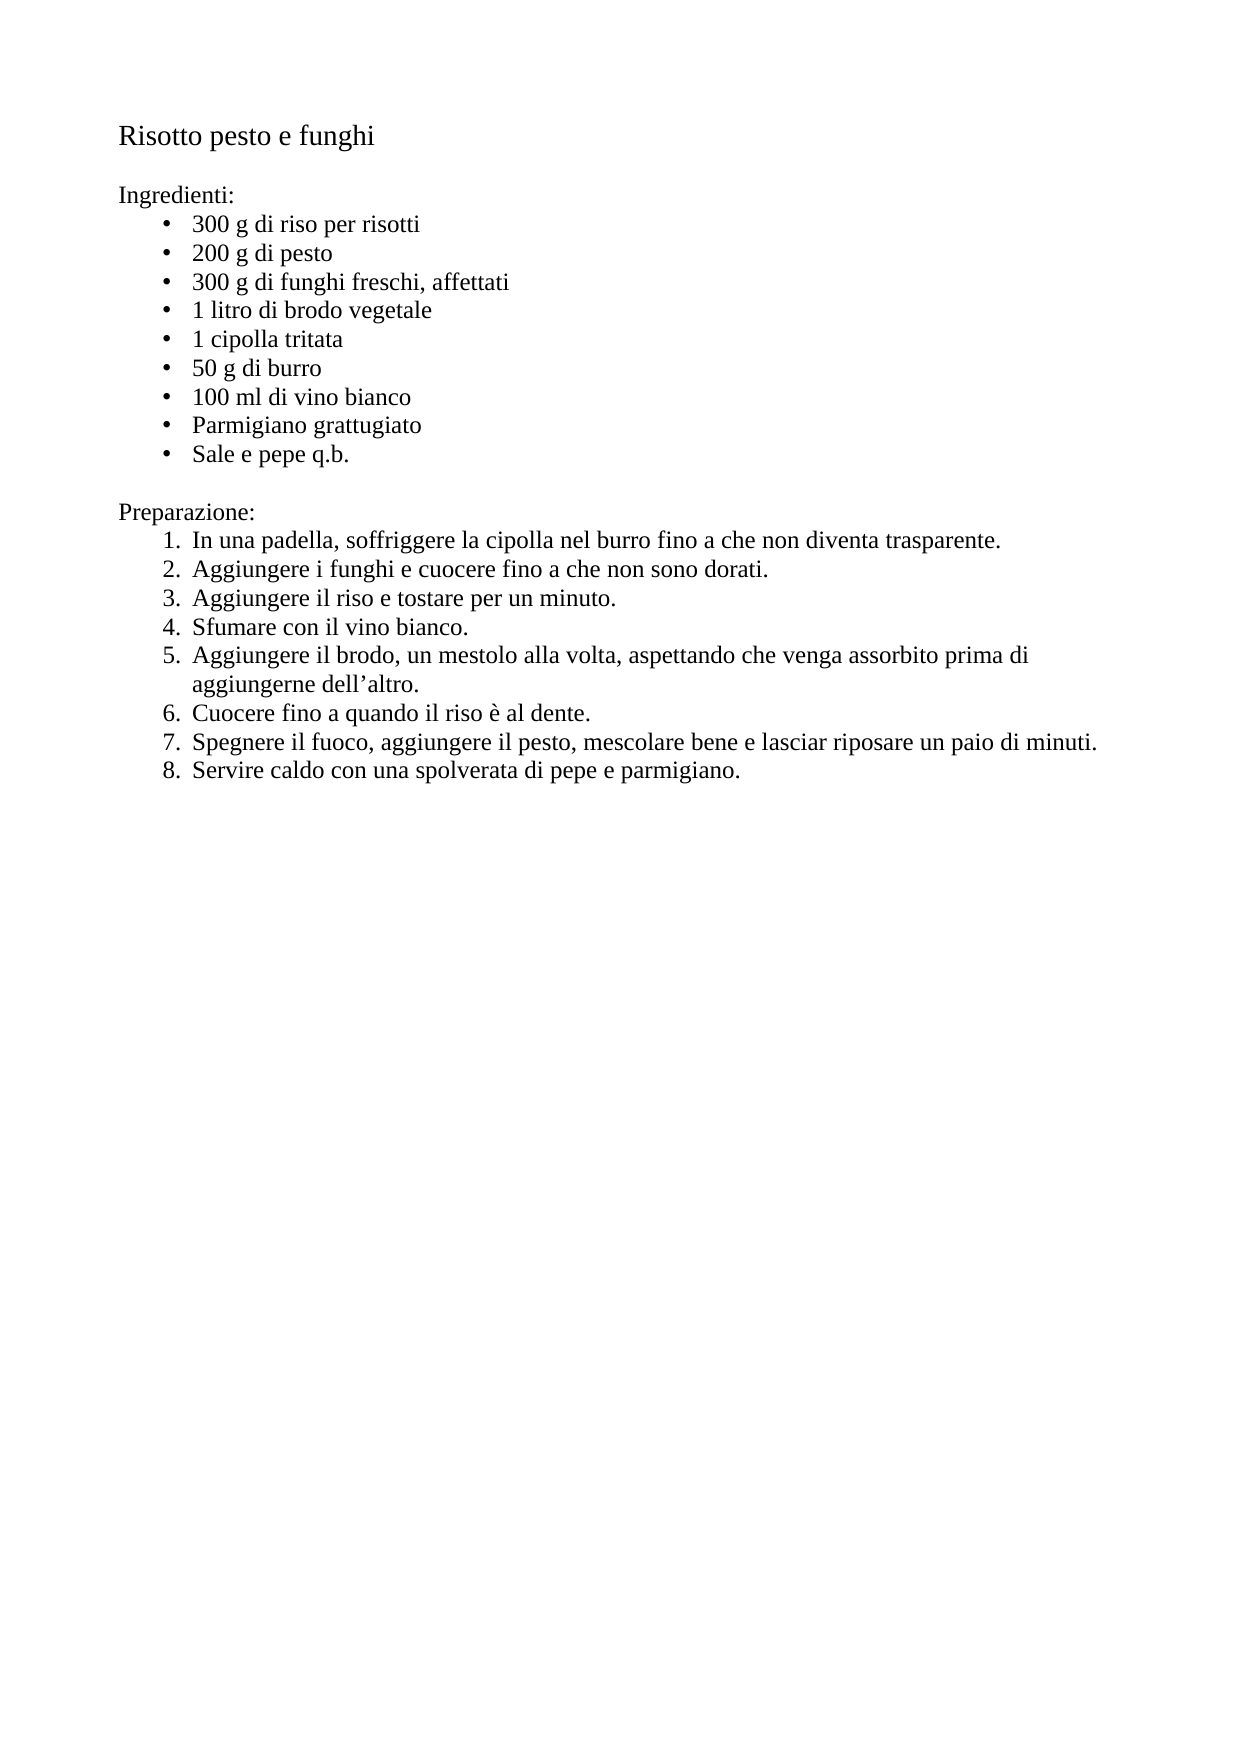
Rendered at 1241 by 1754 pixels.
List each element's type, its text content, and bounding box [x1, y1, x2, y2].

text Ingredienti: [118, 180, 1122, 209]
list Spegnere il fuoco, aggiungere il pesto, mescolare bene e lasciar riposare un paio di minuti. [162, 727, 1122, 755]
text Preparazione: [118, 497, 1122, 525]
list Sale e pepe q.b. [162, 439, 1122, 468]
list Servire caldo con una spolverata di pepe e parmigiano. [162, 755, 1122, 784]
list 50 g di burro [162, 353, 1122, 382]
list 300 g di riso per risotti [162, 209, 1122, 238]
list Aggiungere il brodo, un mestolo alla volta, aspettando che venga assorbito prima di aggiungerne dell’altro. [162, 640, 1122, 698]
list 1 cipolla tritata [162, 324, 1122, 353]
list In una padella, soffriggere la cipolla nel burro fino a che non diventa trasparente. [162, 525, 1122, 554]
list Parmigiano grattugiato [162, 410, 1122, 439]
list 1 litro di brodo vegetale [162, 295, 1122, 324]
list Aggiungere il riso e tostare per un minuto. [162, 583, 1122, 612]
list 300 g di funghi freschi, affettati [162, 267, 1122, 295]
list 100 ml di vino bianco [162, 382, 1122, 410]
subtitle Risotto pesto e funghi [118, 118, 1122, 152]
list Aggiungere i funghi e cuocere fino a che non sono dorati. [162, 554, 1122, 583]
list Cuocere fino a quando il riso è al dente. [162, 698, 1122, 727]
list Sfumare con il vino bianco. [162, 612, 1122, 640]
list 200 g di pesto [162, 238, 1122, 267]
